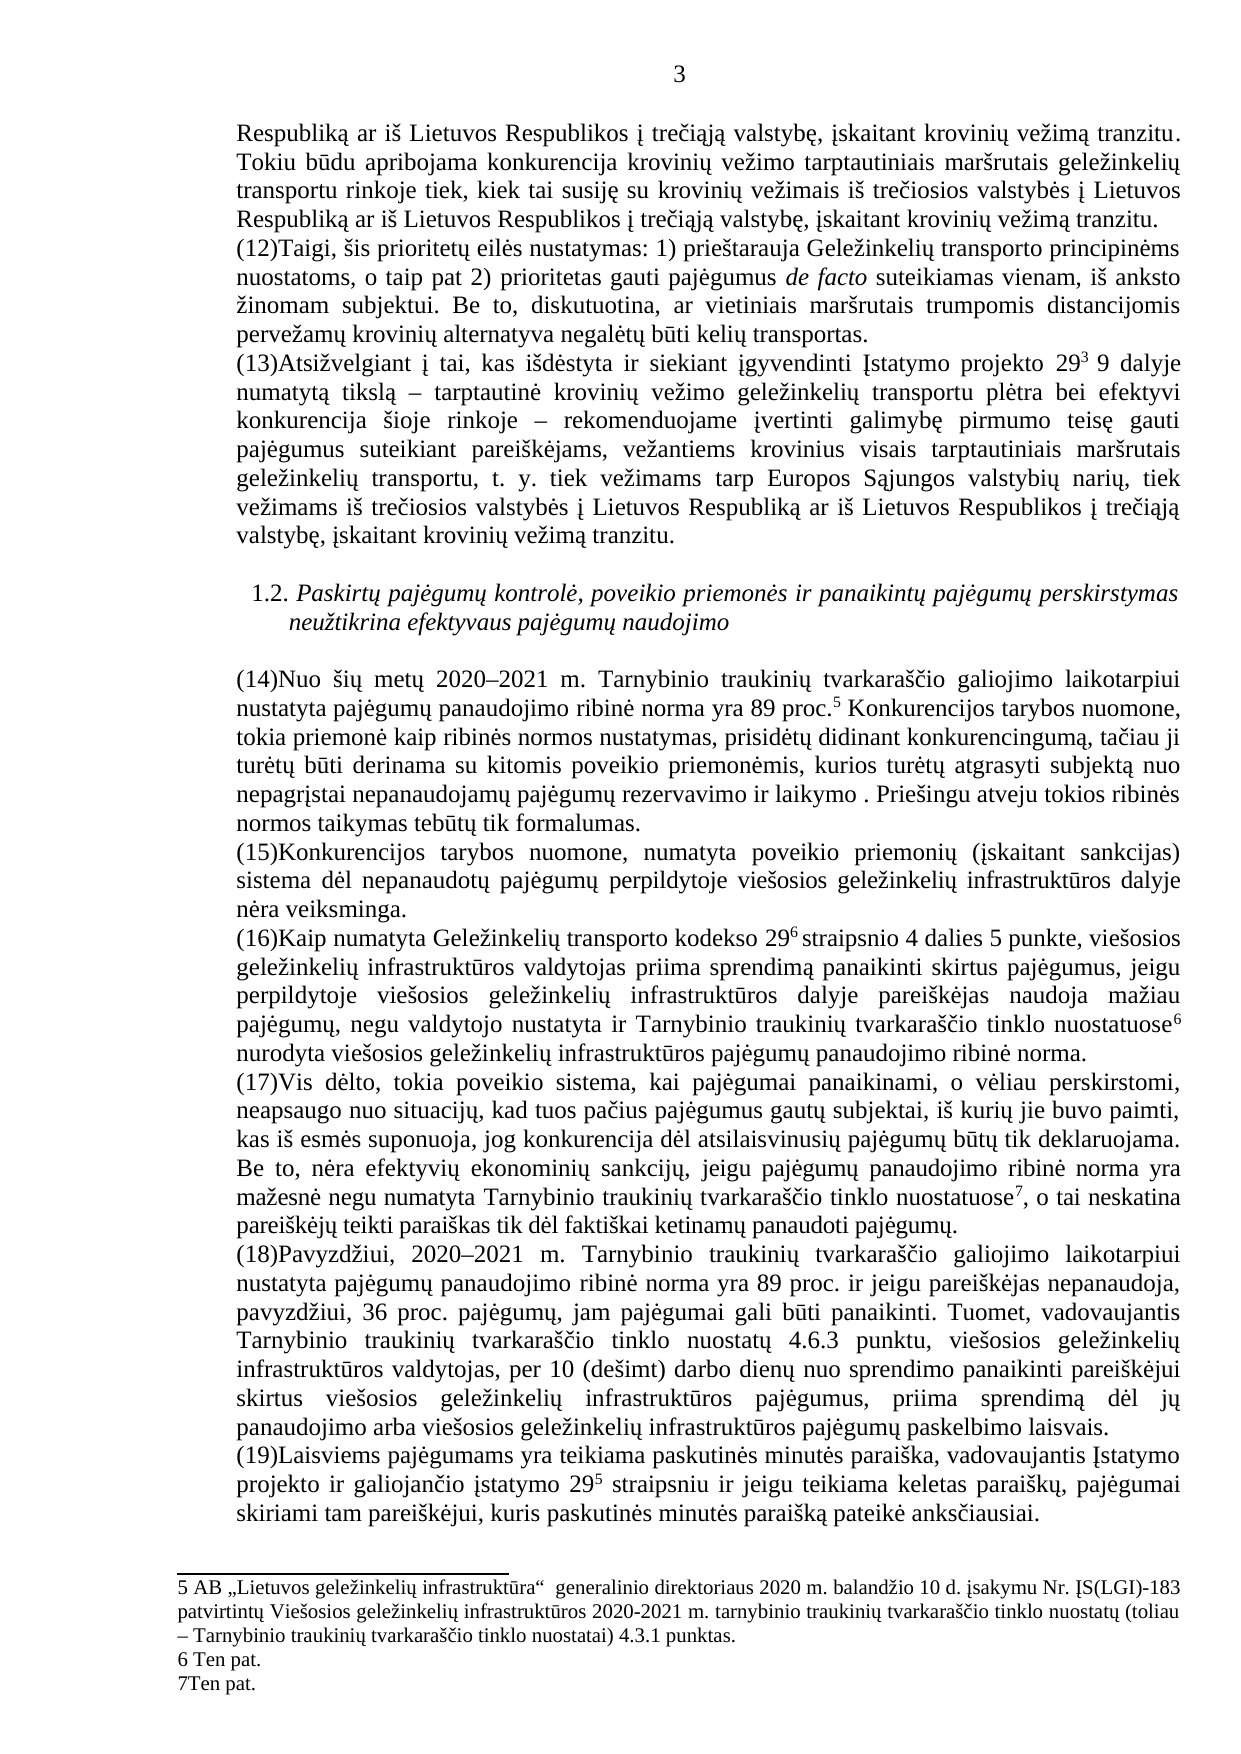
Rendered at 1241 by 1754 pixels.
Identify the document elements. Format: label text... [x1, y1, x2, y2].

list Laisviems pajėgumams yra teikiama paskutinės minutės paraiška, vadovaujantis Įstatymo projekto ir galiojančio įstatymo 295 straipsniu ir jeigu teikiama keletas paraiškų, pajėgumai skiriami tam pareiškėjui, kuris paskutinės minutės paraišką pateikė anksčiausiai. [177, 1441, 1181, 1527]
list Nuo šių metų 2020–2021 m. Tarnybinio traukinių tvarkaraščio galiojimo laikotarpiui nustatyta pajėgumų panaudojimo ribinė norma yra 89 proc. Konkurencijos tarybos nuomone, tokia priemonė kaip ribinės normos nustatymas, prisidėtų didinant konkurencingumą, tačiau ji turėtų būti derinama su kitomis poveikio priemonėmis, kurios turėtų atgrasyti subjektą nuo nepagrįstai nepanaudojamų pajėgumų rezervavimo ir laikymo . Priešingu atveju tokios ribinės normos taikymas tebūtų tik formalumas. [177, 664, 1181, 837]
list Atsižvelgiant į tai, kas išdėstyta ir siekiant įgyvendinti Įstatymo projekto 293 9 dalyje numatytą tikslą – tarptautinė krovinių vežimo geležinkelių transportu plėtra bei efektyvi konkurencija šioje rinkoje – rekomenduojame įvertinti galimybę pirmumo teisę gauti pajėgumus suteikiant pareiškėjams, vežantiems krovinius visais tarptautiniais maršrutais geležinkelių transportu, t. y. tiek vežimams tarp Europos Sąjungos valstybių narių, tiek vežimams iš trečiosios valstybės į Lietuvos Respubliką ar iš Lietuvos Respublikos į trečiąją valstybę, įskaitant krovinių vežimą tranzitu. [177, 348, 1181, 549]
list Kaip numatyta Geležinkelių transporto kodekso 296 straipsnio 4 dalies 5 punkte, viešosios geležinkelių infrastruktūros valdytojas priima sprendimą panaikinti skirtus pajėgumus, jeigu perpildytoje viešosios geležinkelių infrastruktūros dalyje pareiškėjas naudoja mažiau pajėgumų, negu valdytojo nustatyta ir Tarnybinio traukinių tvarkaraščio tinklo nuostatuose nurodyta viešosios geležinkelių infrastruktūros pajėgumų panaudojimo ribinė norma. [177, 923, 1181, 1067]
list AB „Lietuvos geležinkelių infrastruktūra“ generalinio direktoriaus 2020 m. balandžio 10 d. įsakymu Nr. ĮS(LGI)-183 patvirtintų Viešosios geležinkelių infrastruktūros 2020-2021 m. tarnybinio traukinių tvarkaraščio tinklo nuostatų (toliau – Tarnybinio traukinių tvarkaraščio tinklo nuostatai) 4.3.1 punktas. [177, 1574, 1181, 1647]
list Pavyzdžiui, 2020–2021 m. Tarnybinio traukinių tvarkaraščio galiojimo laikotarpiui nustatyta pajėgumų panaudojimo ribinė norma yra 89 proc. ir jeigu pareiškėjas nepanaudoja, pavyzdžiui, 36 proc. pajėgumų, jam pajėgumai gali būti panaikinti. Tuomet, vadovaujantis Tarnybinio traukinių tvarkaraščio tinklo nuostatų 4.6.3 punktu, viešosios geležinkelių infrastruktūros valdytojas, per 10 (dešimt) darbo dienų nuo sprendimo panaikinti pareiškėjui skirtus viešosios geležinkelių infrastruktūros pajėgumus, priima sprendimą dėl jų panaudojimo arba viešosios geležinkelių infrastruktūros pajėgumų paskelbimo laisvais. [177, 1239, 1181, 1441]
list Respubliką ar iš Lietuvos Respublikos į trečiąją valstybę, įskaitant krovinių vežimą tranzitu. Tokiu būdu apribojama konkurencija krovinių vežimo tarptautiniais maršrutais geležinkelių transportu rinkoje tiek, kiek tai susiję su krovinių vežimais iš trečiosios valstybės į Lietuvos Respubliką ar iš Lietuvos Respublikos į trečiąją valstybę, įskaitant krovinių vežimą tranzitu. [177, 118, 1181, 233]
list Paskirtų pajėgumų kontrolė, poveikio priemonės ir panaikintų pajėgumų perskirstymas neužtikrina efektyvaus pajėgumų naudojimo [251, 578, 1181, 636]
list Ten pat. [177, 1647, 1181, 1671]
list Konkurencijos tarybos nuomone, numatyta poveikio priemonių (įskaitant sankcijas) sistema dėl nepanaudotų pajėgumų perpildytoje viešosios geležinkelių infrastruktūros dalyje nėra veiksminga. [177, 837, 1181, 923]
list Ten pat. [177, 1671, 1181, 1695]
list Vis dėlto, tokia poveikio sistema, kai pajėgumai panaikinami, o vėliau perskirstomi, neapsaugo nuo situacijų, kad tuos pačius pajėgumus gautų subjektai, iš kurių jie buvo paimti, kas iš esmės suponuoja, jog konkurencija dėl atsilaisvinusių pajėgumų būtų tik deklaruojama. Be to, nėra efektyvių ekonominių sankcijų, jeigu pajėgumų panaudojimo ribinė norma yra mažesnė negu numatyta Tarnybinio traukinių tvarkaraščio tinklo nuostatuose, o tai neskatina pareiškėjų teikti paraiškas tik dėl faktiškai ketinamų panaudoti pajėgumų. [177, 1067, 1181, 1239]
list Taigi, šis prioritetų eilės nustatymas: 1) prieštarauja Geležinkelių transporto principinėms nuostatoms, o taip pat 2) prioritetas gauti pajėgumus de facto suteikiamas vienam, iš anksto žinomam subjektui. Be to, diskutuotina, ar vietiniais maršrutais trumpomis distancijomis pervežamų krovinių alternatyva negalėtų būti kelių transportas. [177, 233, 1181, 348]
